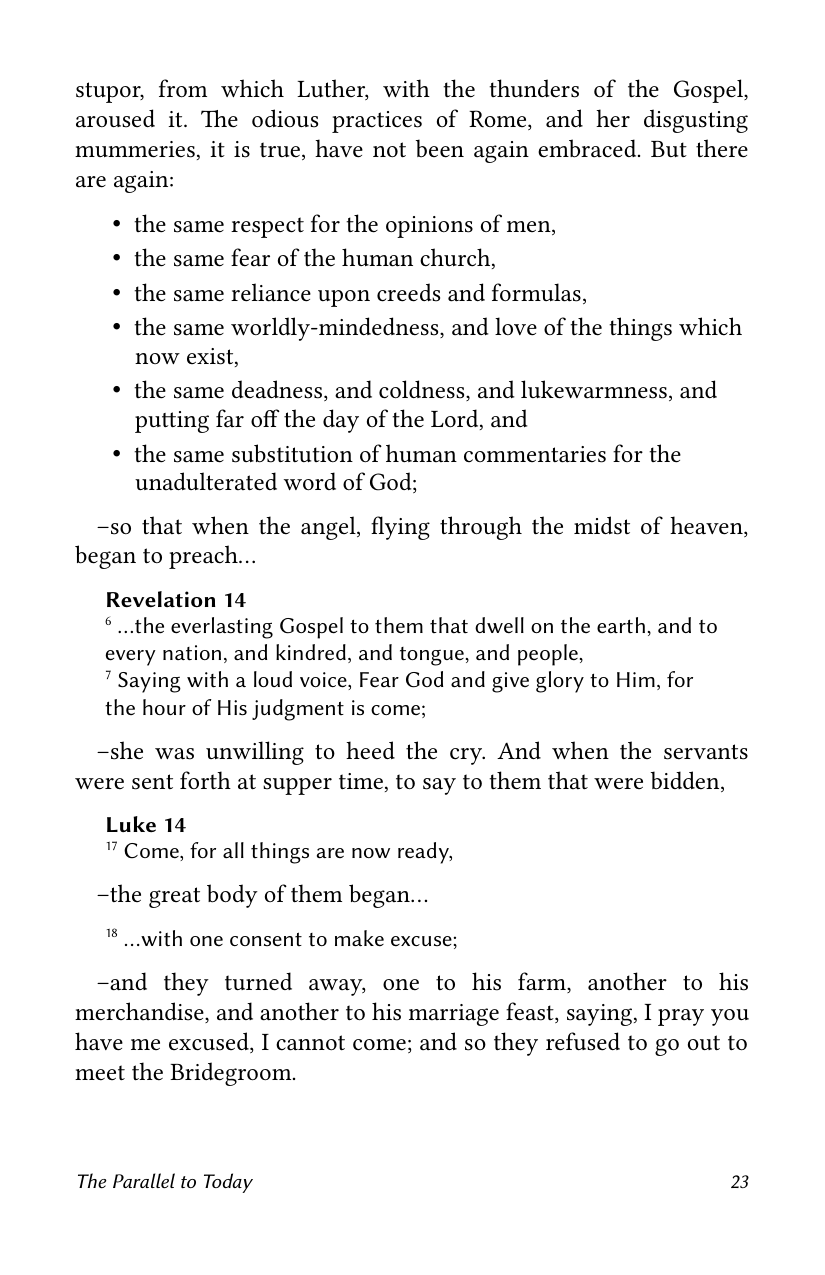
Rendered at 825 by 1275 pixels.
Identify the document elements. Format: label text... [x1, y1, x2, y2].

text –and they turned away, one to his farm, another to his merchandise, and another to his marriage feast, saying, I pray you have me excused, I cannot come; and so they refused to go out to meet the Bridegroom. [75, 968, 750, 1086]
list the same respect for the opinions of men, [112, 209, 750, 238]
list the same deadness, and coldness, and lukewarmness, and putting far off the day of the Lord, and [112, 376, 750, 433]
text 6 ...the everlasting Gospel to them that dwell on the earth, and to every nation, and kindred, and tongue, and people, [105, 613, 720, 666]
text Revelation 14 [105, 586, 750, 613]
list the same reliance upon creeds and formulas, [112, 279, 750, 307]
text –so that when the angel, flying through the midst of heaven, began to preach… [75, 512, 750, 570]
list the same worldly-mindedness, and love of the things which now exist, [112, 313, 750, 370]
text stupor, from which Luther, with the thunders of the Gospel, aroused it. The odious practices of Rome, and her disgusting mummeries, it is true, have not been again embraced. But there are again: [75, 75, 750, 193]
text –the great body of them began… [75, 881, 750, 909]
text –she was unwilling to heed the cry. And when the servants were sent forth at supper time, to say to them that were bidden, [75, 737, 750, 796]
text 17 Come, for all things are now ready, [105, 838, 720, 864]
text Luke 14 [105, 812, 750, 838]
list the same substitution of human commentaries for the unadulterated word of God; [112, 439, 750, 497]
text 7 Saying with a loud voice, Fear God and give glory to Him, for the hour of His judgment is come; [105, 667, 720, 721]
text 18 ...with one consent to make excuse; [105, 925, 720, 952]
list the same fear of the human church, [112, 244, 750, 273]
